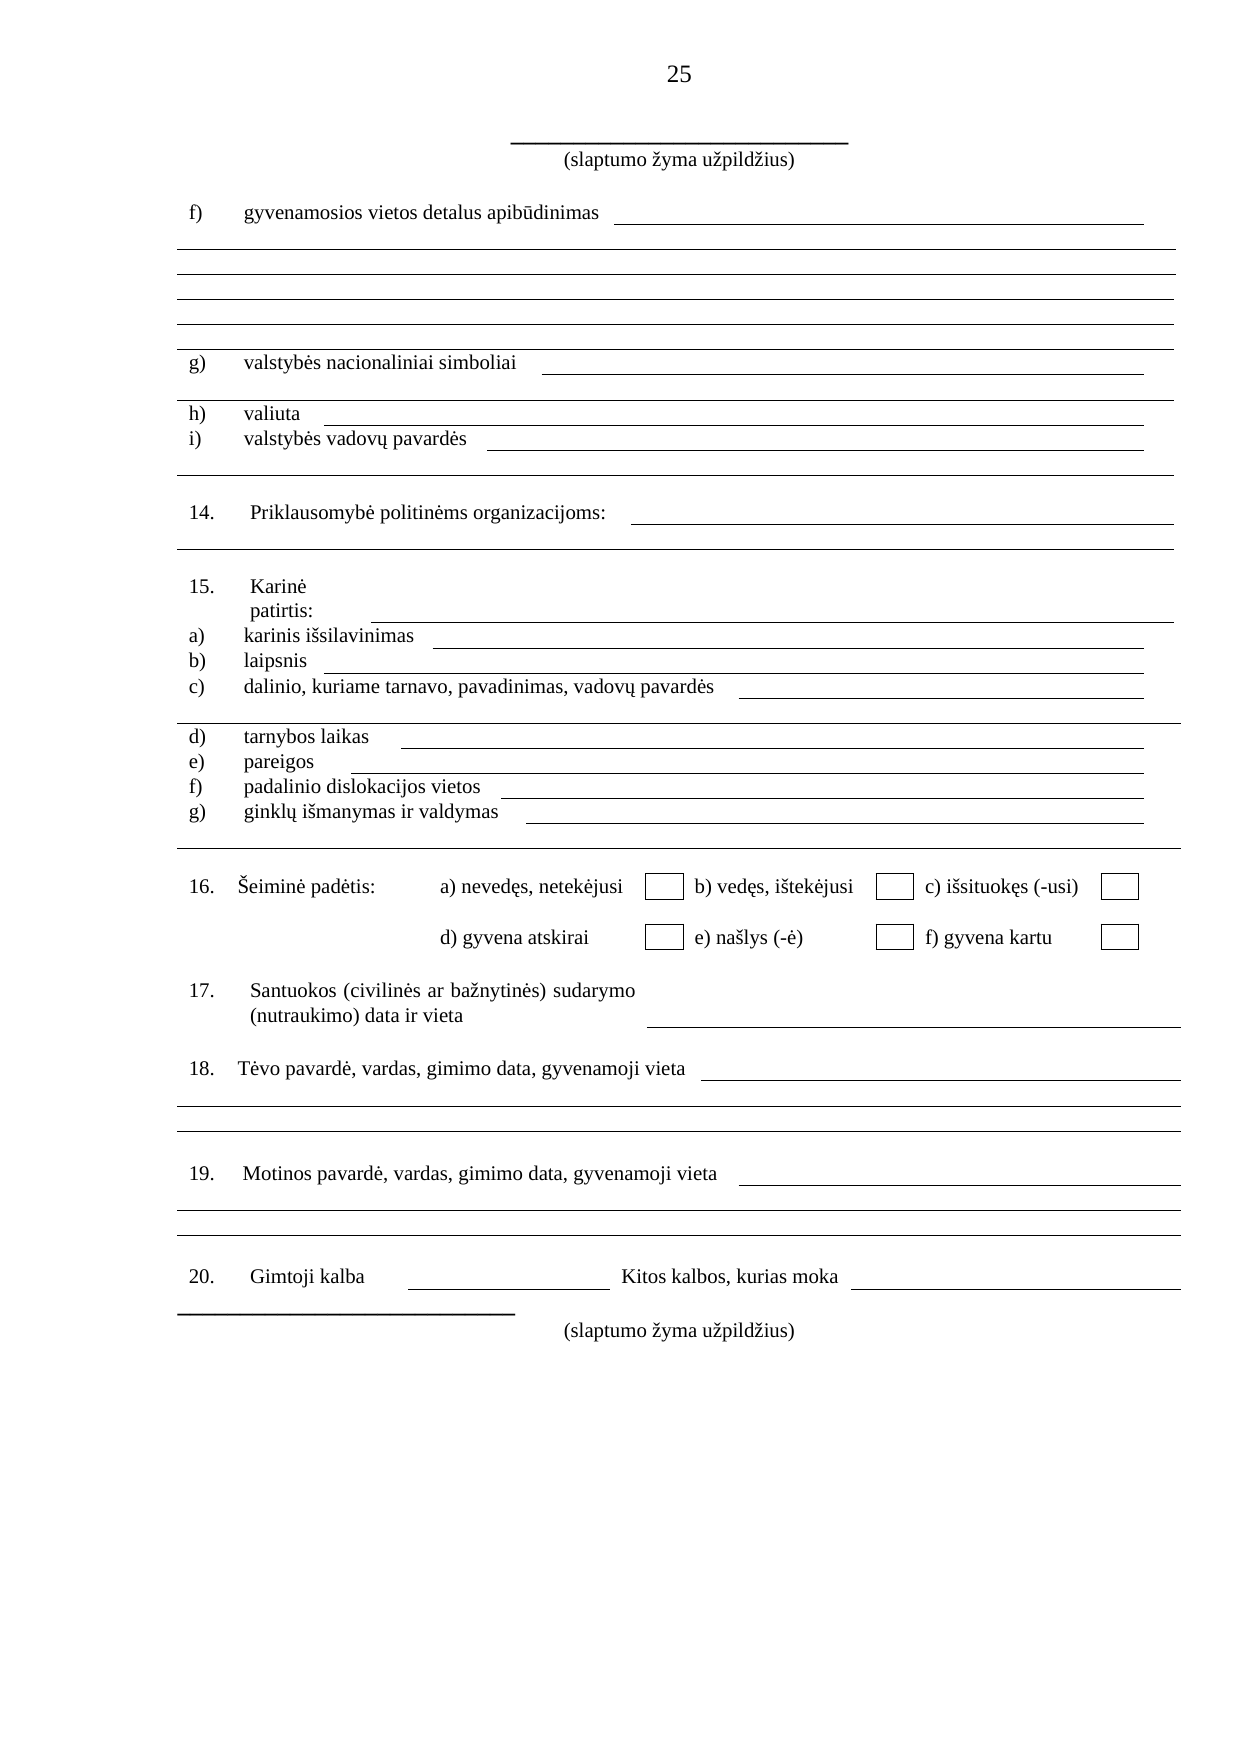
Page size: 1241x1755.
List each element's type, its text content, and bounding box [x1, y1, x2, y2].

table_cell [1176, 450, 1181, 475]
table_cell [177, 550, 238, 574]
table_cell [646, 849, 683, 873]
table_cell [1144, 748, 1174, 773]
table_header [1176, 200, 1181, 224]
table_cell g) [177, 350, 232, 374]
table_cell [324, 401, 1144, 424]
table_cell [631, 550, 1174, 574]
table_cell [177, 698, 1181, 723]
table_cell pareigos [232, 748, 351, 773]
table_cell [1139, 924, 1174, 949]
table_header [614, 200, 1144, 224]
table_cell [646, 925, 683, 949]
table_cell [1176, 574, 1181, 622]
table_cell f) [177, 773, 232, 798]
table_cell [177, 275, 1174, 299]
table_cell [1139, 899, 1174, 923]
table_cell [1176, 349, 1181, 374]
table_cell Priklausomybė politinėms organizacijoms: [239, 500, 631, 524]
table_cell 15. [177, 574, 238, 622]
table_cell [177, 1080, 1181, 1106]
table_cell Karinė patirtis: [239, 574, 371, 622]
table_header 19. [177, 1160, 226, 1184]
text (slaptumo žyma užpildžius) [177, 147, 1181, 171]
table_cell laipsnis [232, 648, 324, 672]
text (slaptumo žyma užpildžius) [177, 1318, 1181, 1342]
table_cell a) nevedęs, netekėjusi [429, 873, 645, 898]
table_cell [877, 874, 913, 898]
table_cell [1176, 500, 1181, 524]
table_cell g) [177, 798, 232, 823]
table_cell [177, 250, 1176, 274]
table_cell c) [177, 673, 232, 698]
table_cell [1176, 673, 1181, 698]
table_cell [876, 900, 913, 923]
table_cell [1144, 798, 1174, 823]
table_cell [1144, 623, 1174, 647]
table_header Tėvo pavardė, vardas, gimimo data, gyvenamoji vieta [226, 1056, 701, 1080]
table_header [739, 1160, 1181, 1184]
table_cell [177, 524, 1174, 549]
table_cell padalinio dislokacijos vietos [232, 773, 501, 798]
table_cell [371, 574, 1174, 622]
table_cell [1144, 401, 1174, 424]
table_cell [914, 899, 1101, 923]
table_cell Šeiminė padėtis: [226, 873, 428, 898]
table_cell valstybės nacionaliniai simboliai [232, 350, 542, 374]
table_cell [1176, 475, 1181, 500]
table_cell i) [177, 425, 232, 450]
table_cell [429, 899, 646, 923]
table_cell [351, 748, 1144, 773]
table_header [701, 1056, 1181, 1080]
table_header [851, 1265, 1181, 1288]
table_header [408, 1265, 610, 1288]
table_cell [1144, 773, 1174, 798]
table_cell tarnybos laikas [232, 724, 401, 748]
table_cell [526, 799, 1144, 823]
table_cell [487, 426, 1144, 450]
table_cell [739, 674, 1144, 698]
table_cell [177, 1211, 1181, 1235]
table_cell [1176, 299, 1181, 324]
table_cell [1144, 425, 1174, 450]
table_cell [177, 325, 1174, 349]
table_cell [1176, 773, 1181, 798]
table_cell [1176, 224, 1181, 249]
table_cell ginklų išmanymas ir valdymas [232, 798, 526, 823]
table_cell [429, 849, 646, 873]
table_cell [1139, 849, 1174, 873]
table_header Motinos pavardė, vardas, gimimo data, gyvenamoji vieta [226, 1160, 738, 1184]
table_cell [401, 724, 1144, 748]
table_cell [1139, 873, 1174, 898]
table_cell d) gyvena atskirai [429, 924, 645, 949]
table_cell [177, 224, 1174, 249]
table_cell [1176, 324, 1181, 349]
table_cell [177, 476, 238, 500]
table_header [1144, 200, 1174, 224]
table_cell [1176, 425, 1181, 450]
text ___________________________ [177, 118, 1181, 147]
table_cell 14. [177, 500, 238, 524]
table_cell [1176, 924, 1181, 949]
table_cell dalinio, kuriame tarnavo, pavadinimas, vadovų pavardės [232, 673, 738, 698]
table_cell 16. [177, 873, 226, 898]
table_cell h) [177, 401, 232, 424]
table_cell [1101, 900, 1138, 923]
table_cell [646, 874, 683, 898]
table_header gyvenamosios vietos detalus apibūdinimas [232, 200, 614, 224]
table_cell [1144, 648, 1174, 672]
table_cell [631, 476, 1174, 500]
table_header [647, 979, 1181, 1027]
table_cell [1176, 724, 1181, 748]
table_cell [1176, 849, 1181, 873]
table_cell c) išsituokęs (-usi) [914, 873, 1101, 898]
table_cell [1144, 673, 1174, 698]
table_cell [501, 774, 1144, 798]
table_cell [1176, 748, 1181, 773]
table_cell karinis išsilavinimas [232, 622, 432, 647]
table_cell [1176, 798, 1181, 823]
table_header 18. [177, 1056, 226, 1080]
table_cell [177, 1185, 1181, 1209]
table_cell [177, 823, 1181, 848]
table_cell [876, 849, 913, 873]
table_cell [914, 849, 1101, 873]
table_cell a) [177, 622, 232, 647]
table_cell f) gyvena kartu [914, 924, 1101, 949]
table_cell [177, 300, 1174, 324]
table_cell valiuta [232, 401, 324, 424]
table_cell [683, 849, 876, 873]
table_cell [683, 899, 876, 923]
table_cell [177, 899, 428, 923]
table_cell [324, 648, 1144, 672]
table_header 20. [177, 1265, 238, 1288]
table_cell [1102, 925, 1138, 949]
table_cell [1176, 899, 1181, 923]
table_cell [877, 925, 913, 949]
table_cell [1176, 374, 1181, 399]
table_cell b) vedęs, ištekėjusi [684, 873, 876, 898]
table_header Gimtoji kalba [239, 1265, 408, 1288]
table_cell e) našlys (-ė) [684, 924, 876, 949]
table_cell d) [177, 724, 232, 748]
table_cell [177, 1107, 1181, 1131]
table_cell [1176, 274, 1181, 299]
table_cell [1176, 648, 1181, 672]
table_cell [1101, 849, 1138, 873]
table_cell [1176, 524, 1181, 549]
table_header 17. [177, 979, 238, 1027]
table_header Kitos kalbos, kurias moka [610, 1265, 851, 1288]
table_cell [646, 900, 683, 923]
table_cell [1144, 350, 1174, 374]
table_cell [433, 623, 1144, 647]
table_cell [226, 849, 428, 873]
table_cell [1176, 873, 1181, 898]
table_cell valstybės vadovų pavardės [232, 425, 487, 450]
table_cell [1176, 549, 1181, 574]
table_cell [177, 924, 428, 949]
table_cell [239, 476, 631, 500]
table_cell [1102, 874, 1138, 898]
table_header Santuokos (civilinės ar bažnytinės) sudarymo (nutraukimo) data ir vieta [239, 979, 647, 1027]
table_cell [1144, 724, 1174, 748]
text ___________________________ [177, 1289, 1181, 1318]
table_cell [542, 350, 1144, 374]
table_cell [239, 550, 631, 574]
table_cell e) [177, 748, 232, 773]
table_cell [177, 374, 1174, 399]
table_cell [631, 500, 1174, 524]
table_cell [1176, 249, 1181, 274]
table_cell [177, 849, 226, 873]
table_cell b) [177, 648, 232, 672]
table_cell [1176, 400, 1181, 424]
table_cell [177, 450, 1174, 475]
table_header f) [177, 200, 232, 224]
table_cell [1176, 622, 1181, 647]
